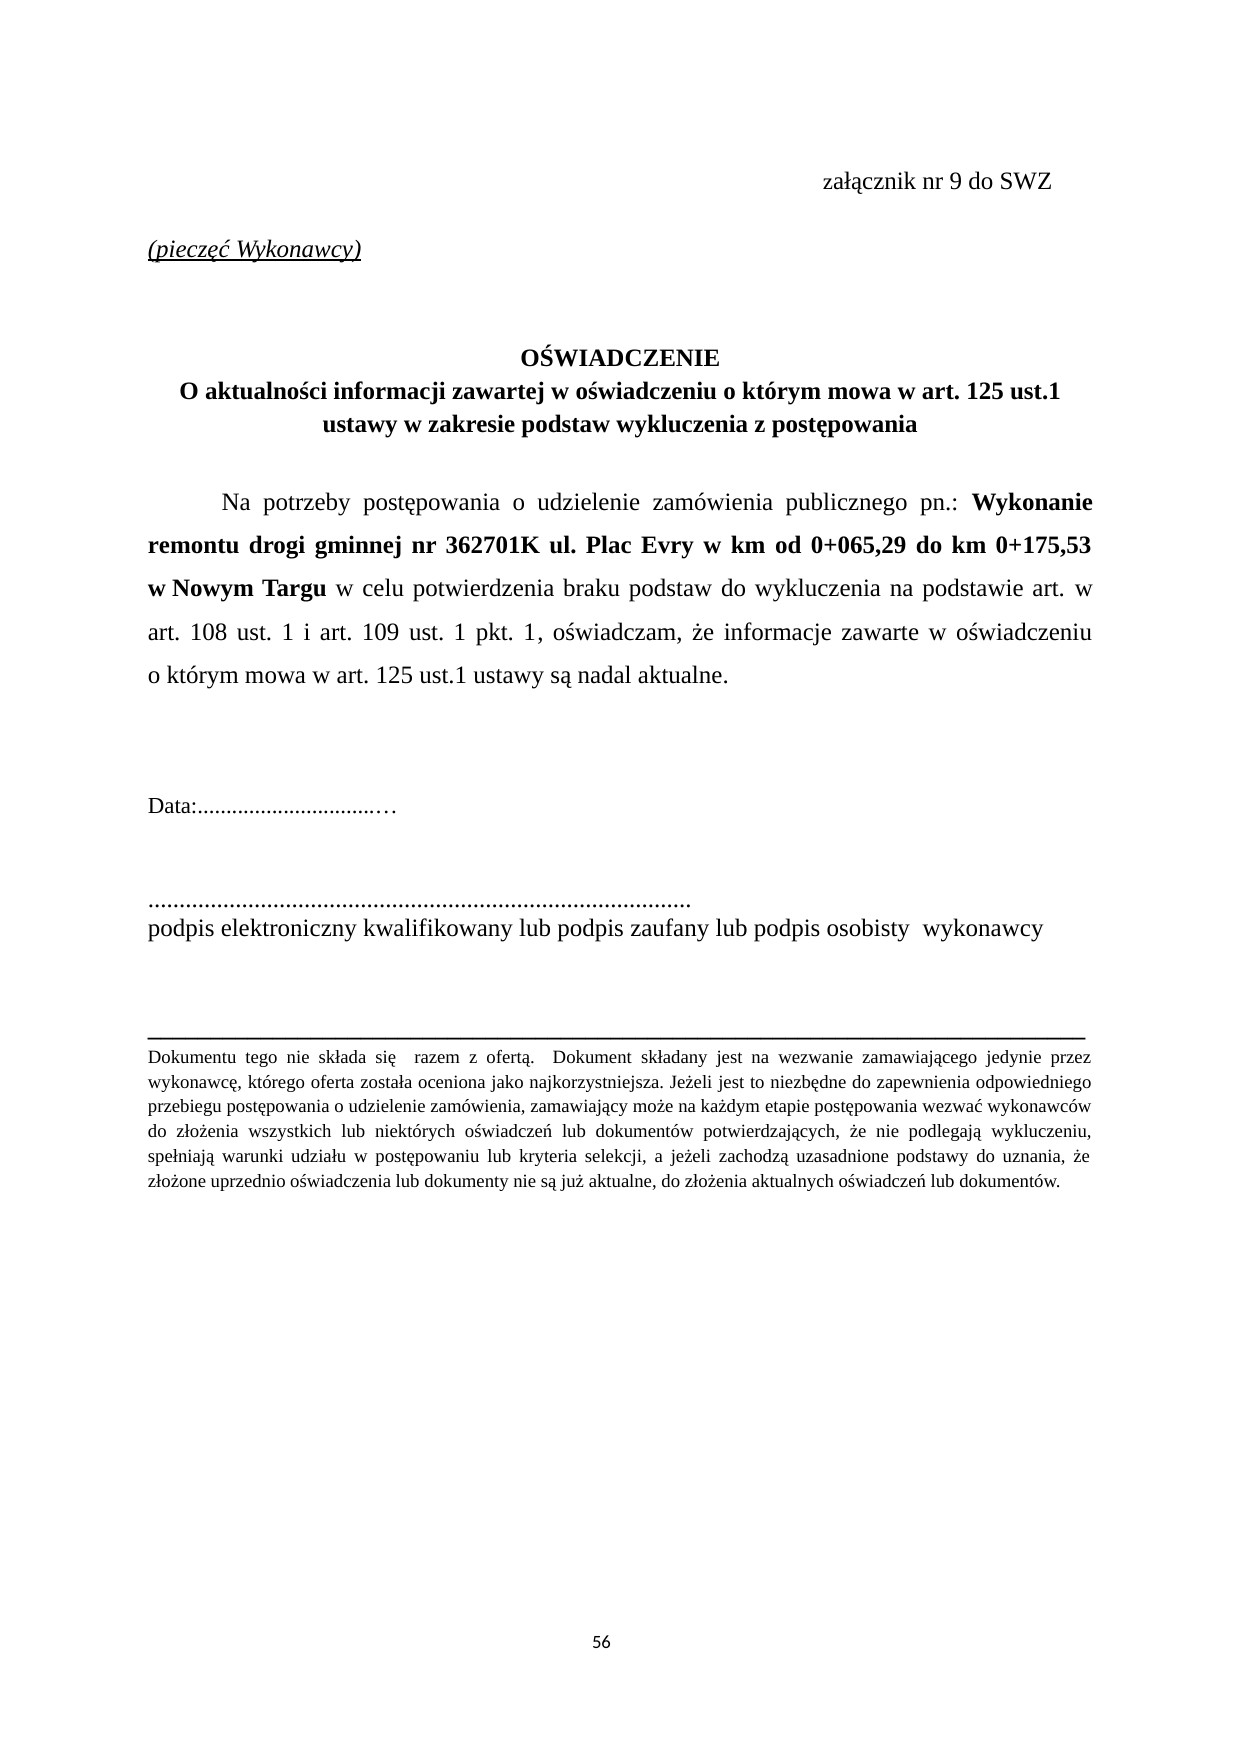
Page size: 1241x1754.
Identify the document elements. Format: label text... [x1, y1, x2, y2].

text ___________________________________________________________________________ [148, 1013, 1093, 1042]
text ....................................................................................... [148, 884, 1093, 913]
subtitle Data:...............................… [148, 793, 1093, 819]
text (pieczęć Wykonawcy) [148, 234, 1093, 263]
subtitle OŚWIADCZENIE [148, 343, 1093, 371]
text załącznik nr 9 do SWZ [148, 166, 1093, 194]
subtitle Na potrzeby postępowania o udzielenie zamówienia publicznego pn.: Wykonanie remontu drogi gminnej nr 362701K ul. Plac Evry w km od 0+065,29 do km 0+175,53 w Nowym Targu w celu potwierdzenia braku podstaw do wykluczenia na podstawie art. w art. 108 ust. 1 i art. 109 ust. 1 pkt. 1, oświadczam, że informacje zawarte w oświadczeniu o którym mowa w art. 125 ust.1 ustawy są nadal aktualne. [148, 487, 1093, 688]
subtitle O aktualności informacji zawartej w oświadczeniu o którym mowa w art. 125 ust.1 ustawy w zakresie podstaw wykluczenia z postępowania [148, 376, 1093, 437]
text Dokumentu tego nie składa się razem z ofertą. Dokument składany jest na wezwanie zamawiającego jedynie przez wykonawcę, którego oferta została oceniona jako najkorzystniejsza. Jeżeli jest to niezbędne do zapewnienia odpowiedniego przebiegu postępowania o udzielenie zamówienia, zamawiający może na każdym etapie postępowania wezwać wykonawców do złożenia wszystkich lub niektórych oświadczeń lub dokumentów potwierdzających, że nie podlegają wykluczeniu, spełniają warunki udziału w postępowaniu lub kryteria selekcji, a jeżeli zachodzą uzasadnione podstawy do uznania, że złożone uprzednio oświadczenia lub dokumenty nie są już aktualne, do złożenia aktualnych oświadczeń lub dokumentów. [148, 1046, 1093, 1191]
text podpis elektroniczny kwalifikowany lub podpis zaufany lub podpis osobisty wykonawcy [148, 913, 1093, 942]
